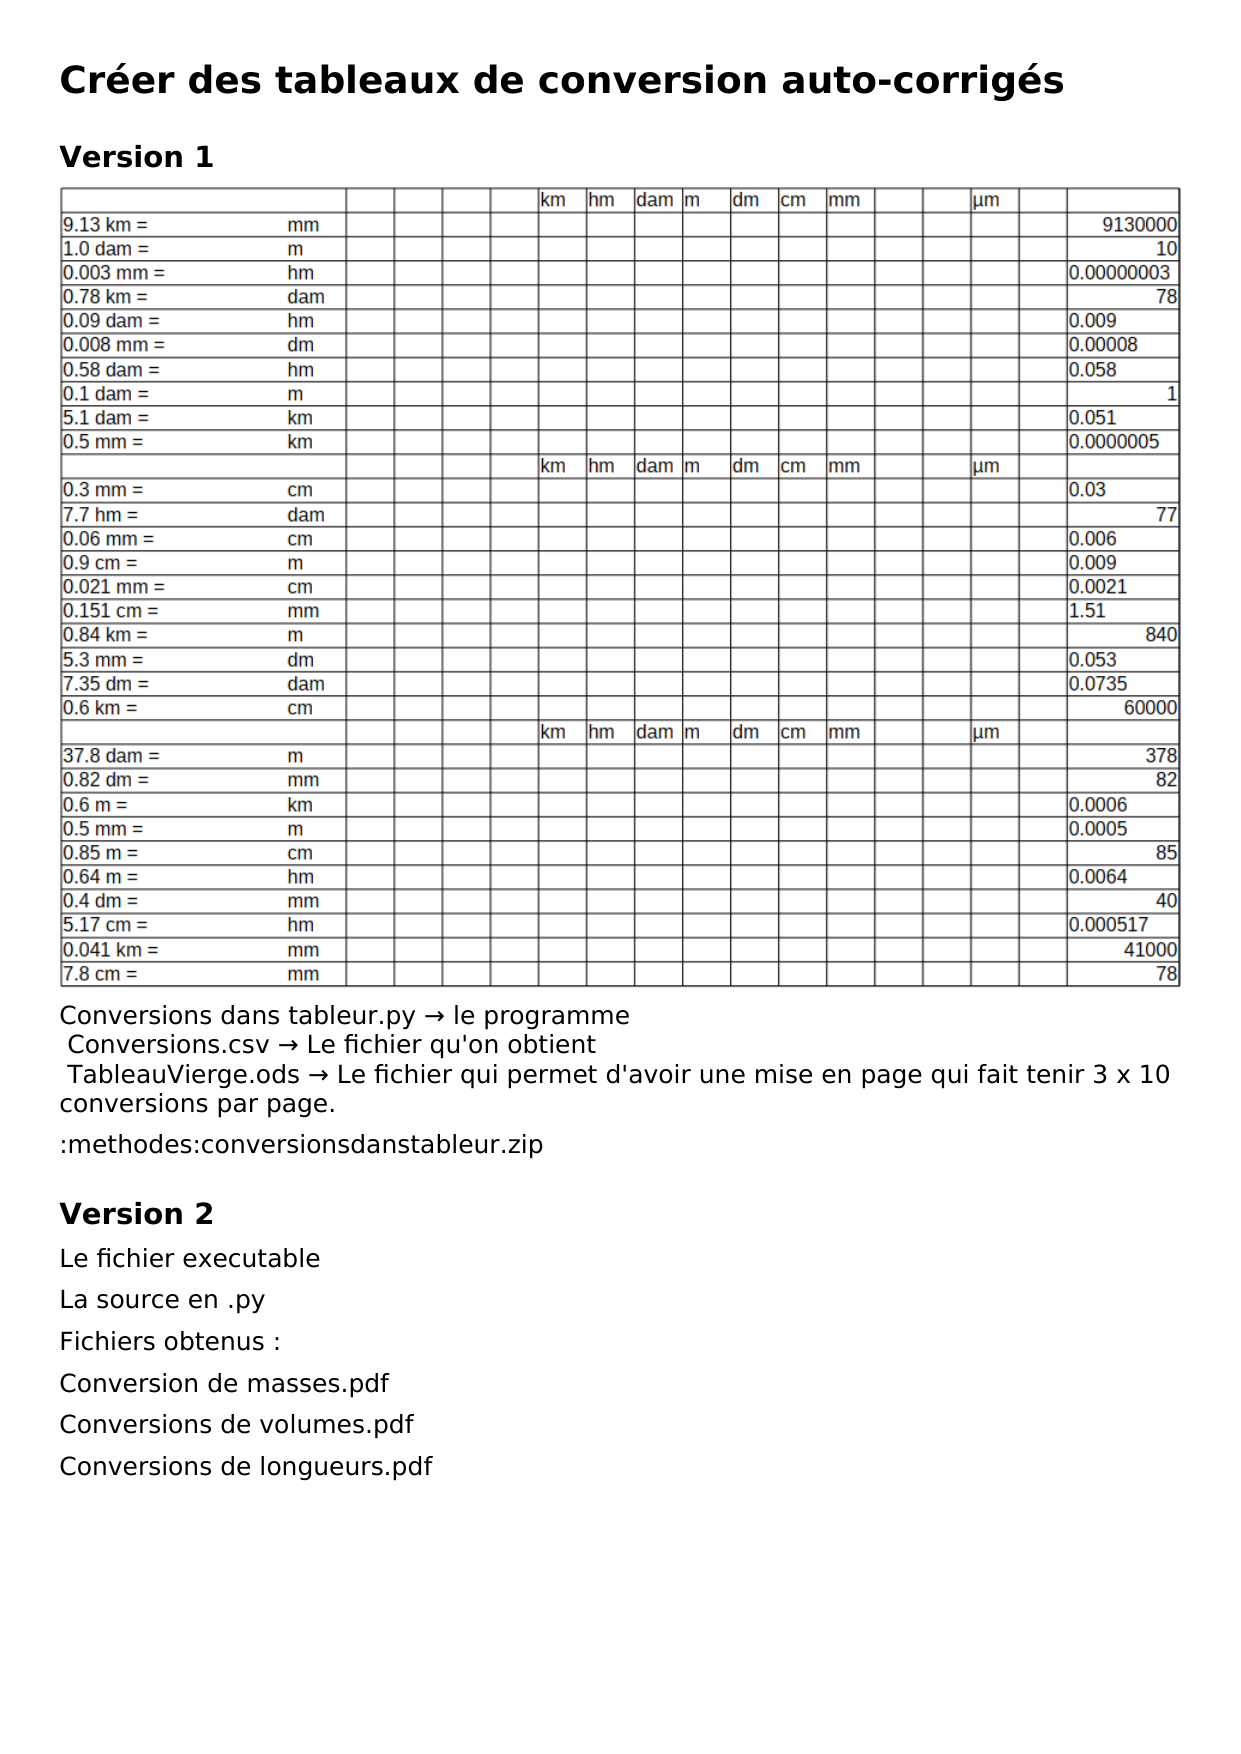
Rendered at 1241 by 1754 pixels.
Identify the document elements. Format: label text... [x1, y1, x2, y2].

text Conversions de longueurs.pdf [59, 1452, 1181, 1481]
text La source en .py [59, 1285, 1181, 1314]
subtitle Créer des tableaux de conversion auto-corrigés [59, 59, 1181, 103]
subtitle Version 2 [59, 1197, 1181, 1231]
text Conversions dans tableur.py → le programme Conversions.csv → Le fichier qu'on obtient TableauVierge.ods → Le fichier qui permet d'avoir une mise en page qui fait tenir 3 x 10 conversions par page. [59, 1001, 1181, 1118]
subtitle Version 1 [59, 140, 1181, 174]
text Conversion de masses.pdf [59, 1369, 1181, 1398]
picture [59, 186, 1182, 989]
text Le fichier executable [59, 1244, 1181, 1273]
text Fichiers obtenus : [59, 1327, 1181, 1356]
text Conversions de volumes.pdf [59, 1410, 1181, 1439]
text :methodes:conversionsdanstableur.zip [59, 1131, 1181, 1160]
